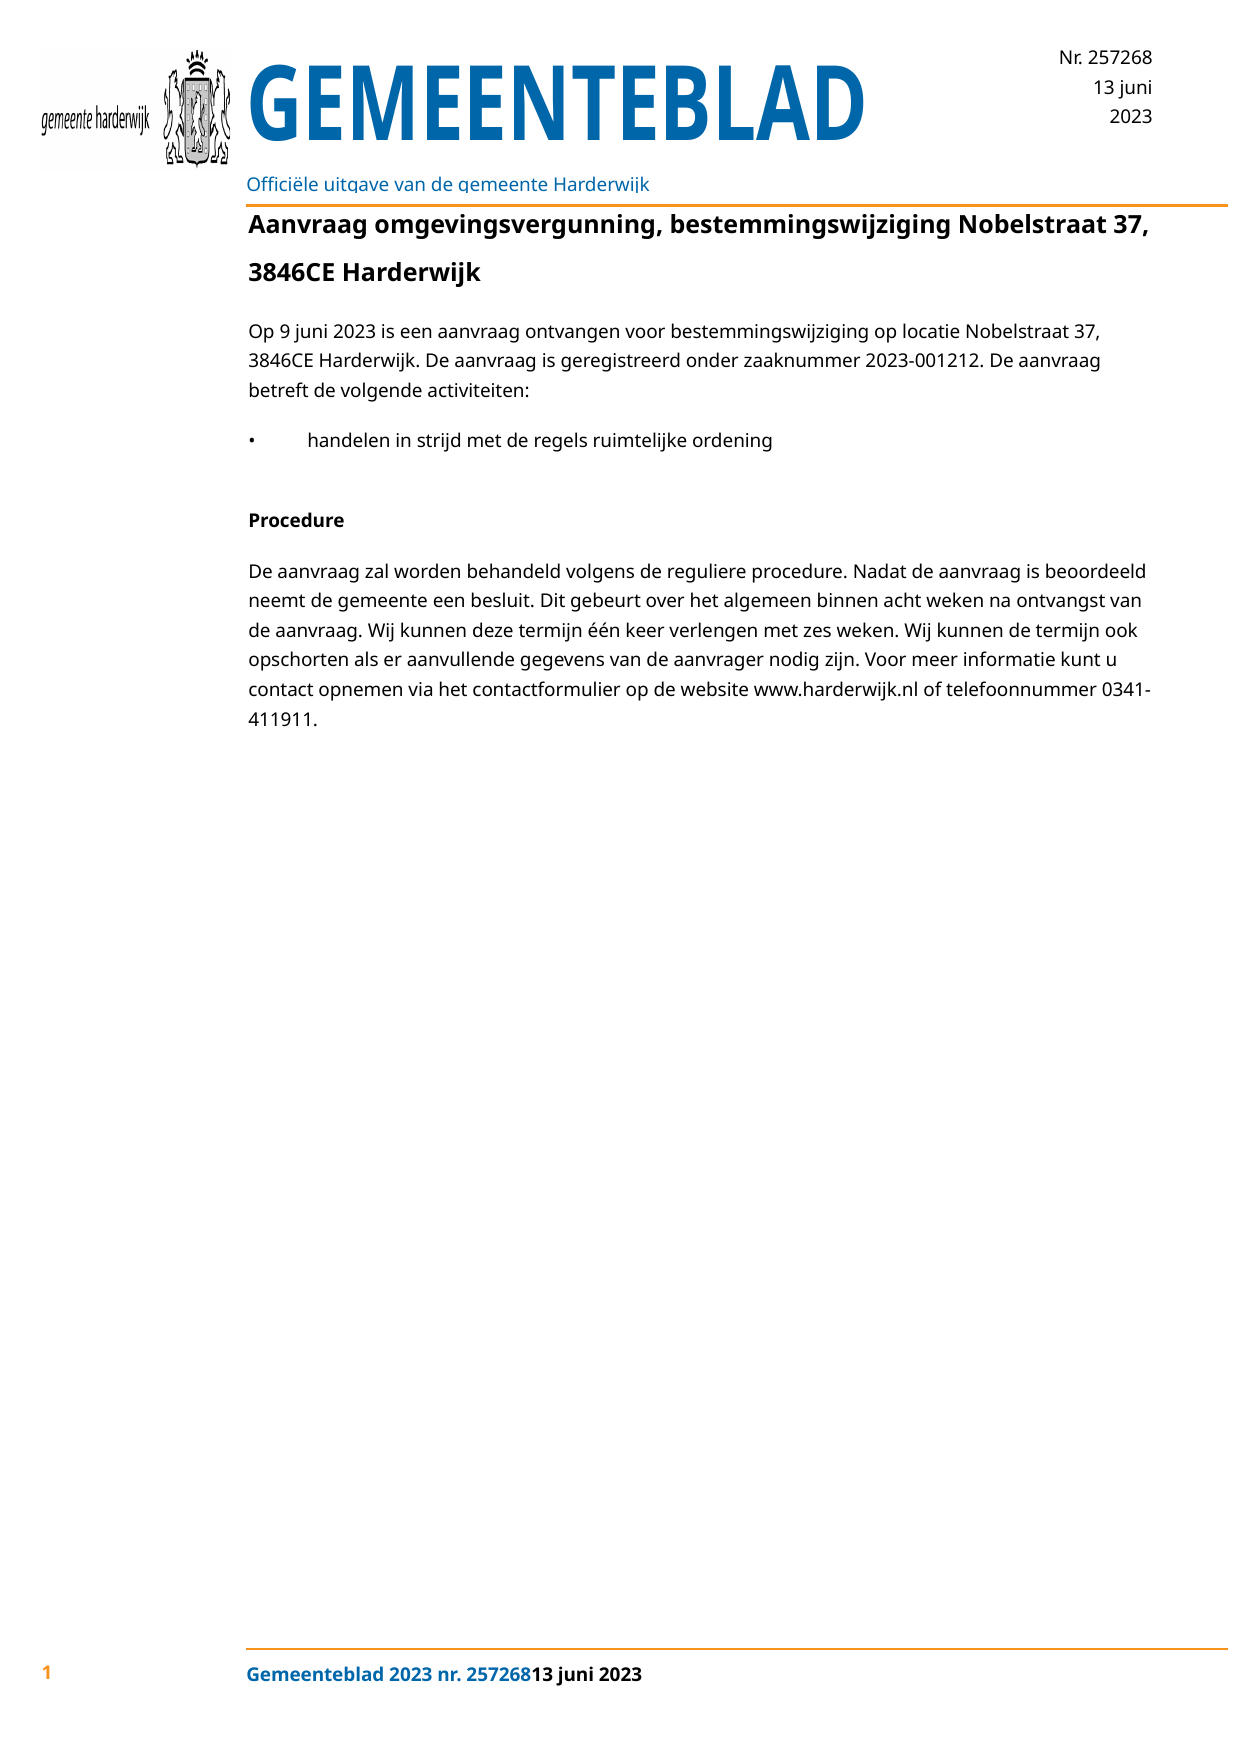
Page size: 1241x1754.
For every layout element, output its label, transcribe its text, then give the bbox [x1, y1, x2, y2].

picture [41, 47, 231, 172]
list handelen in strijd met de regels ruimtelijke ordening [248, 427, 1152, 453]
text Procedure [248, 507, 1152, 533]
text De aanvraag zal worden behandeld volgens de reguliere procedure. Nadat de aanvraag is beoordeeld neemt de gemeente een besluit. Dit gebeurt over het algemeen binnen acht weken na ontvangst van de aanvraag. Wij kunnen deze termijn één keer verlengen met zes weken. Wij kunnen de termijn ook opschorten als er aanvullende gegevens van de aanvrager nodig zijn. Voor meer informatie kunt u contact opnemen via het contactformulier op de website www.harderwijk.nl of telefoonnummer 0341-411911. [248, 558, 1152, 732]
text Op 9 juni 2023 is een aanvraag ontvangen voor bestemmingswijziging op locatie Nobelstraat 37, 3846CE Harderwijk. De aanvraag is geregistreerd onder zaaknummer 2023-001212. De aanvraag betreft de volgende activiteiten: [248, 318, 1152, 403]
text Aanvraag omgevingsvergunning, bestemmingswijziging Nobelstraat 37, 3846CE Harderwijk [248, 207, 1152, 288]
